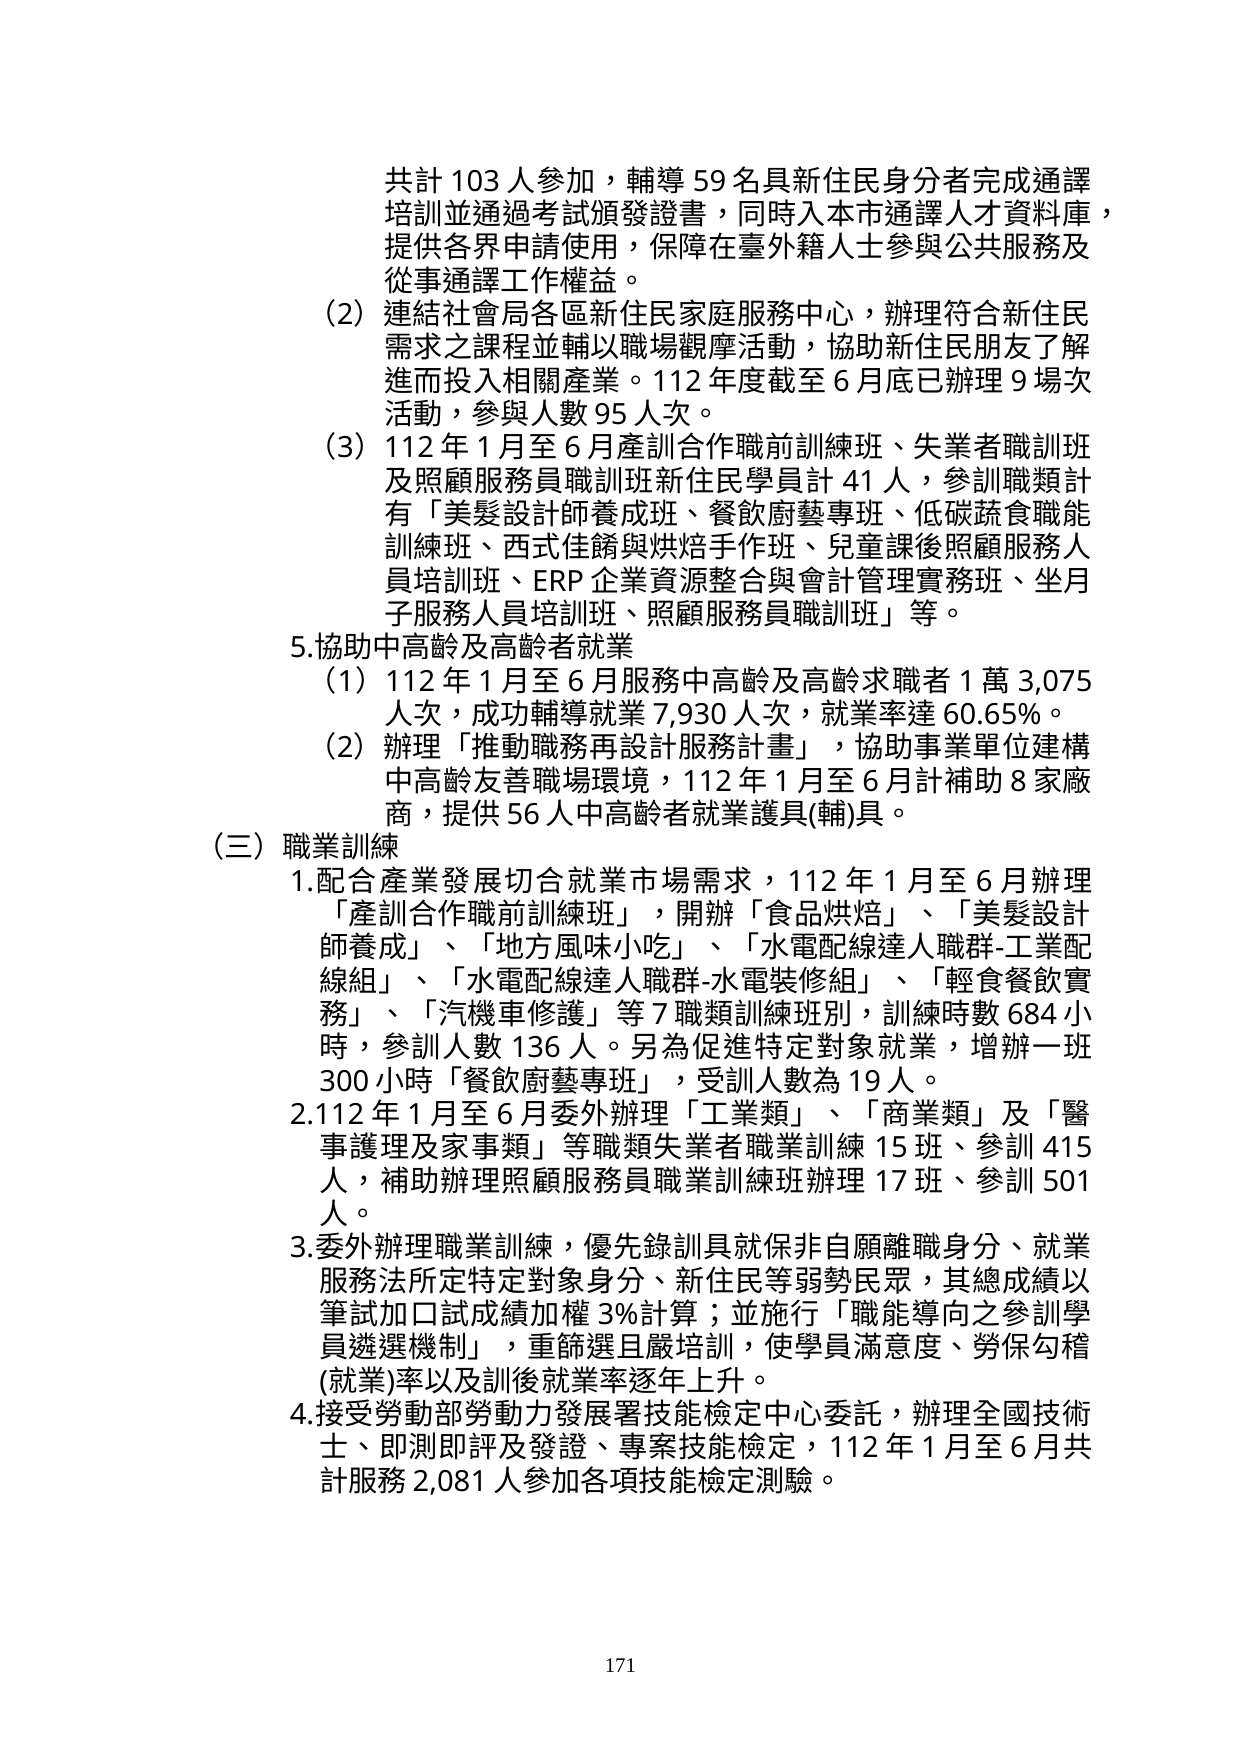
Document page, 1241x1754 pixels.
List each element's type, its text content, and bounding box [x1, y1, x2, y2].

text （1）與警察局、社會局、衛生局等跨局處合作辦理「112年提昇新住民就業服務通譯人員專業訓練」，兩梯次課程共計103人參加，輔導59名具新住民身分者完成通譯培訓並通過考試頒發證書，同時入本市通譯人才資料庫，提供各界申請使用，保障在臺外籍人士參與公共服務及從事通譯工作權益。 [307, 164, 1092, 298]
text 2.112年1月至6月委外辦理「工業類」、「商業類」及「醫事護理及家事類」等職類失業者職業訓練15班、參訓415人，補助辦理照顧服務員職業訓練班辦理17班、參訓501人。 [289, 1098, 1092, 1231]
text （2）辦理「推動職務再設計服務計畫」，協助事業單位建構中高齡友善職場環境，112年1月至6月計補助8家廠商，提供56人中高齡者就業護具(輔)具。 [307, 731, 1092, 831]
text 5.協助中高齡及高齡者就業 [289, 631, 1092, 664]
text 4.接受勞動部勞動力發展署技能檢定中心委託，辦理全國技術士、即測即評及發證、專案技能檢定，112年1月至6月共計服務2,081人參加各項技能檢定測驗。 [289, 1398, 1092, 1498]
text 3.委外辦理職業訓練，優先錄訓具就保非自願離職身分、就業服務法所定特定對象身分、新住民等弱勢民眾，其總成績以筆試加口試成績加權3%計算；並施行「職能導向之參訓學員遴選機制」，重篩選且嚴培訓，使學員滿意度、勞保勾稽(就業)率以及訓後就業率逐年上升。 [289, 1231, 1092, 1398]
text （三）職業訓練 [195, 831, 1092, 864]
text （1）112年1月至6月服務中高齡及高齡求職者1萬3,075人次，成功輔導就業7,930人次，就業率達60.65%。 [307, 664, 1092, 731]
text 1.配合產業發展切合就業市場需求，112年1月至6月辦理「產訓合作職前訓練班」，開辦「食品烘焙」、「美髮設計師養成」、「地方風味小吃」、「水電配線達人職群-工業配線組」、「水電配線達人職群-水電裝修組」、「輕食餐飲實務」、「汽機車修護」等7職類訓練班別，訓練時數684小時，參訓人數136人。另為促進特定對象就業，增辦一班300小時「餐飲廚藝專班」，受訓人數為19人。 [289, 864, 1092, 1098]
text （3）112年1月至6月產訓合作職前訓練班、失業者職訓班及照顧服務員職訓班新住民學員計41人，參訓職類計有「美髮設計師養成班、餐飲廚藝專班、低碳蔬食職能訓練班、西式佳餚與烘焙手作班、兒童課後照顧服務人員培訓班、ERP企業資源整合與會計管理實務班、坐月子服務人員培訓班、照顧服務員職訓班」等。 [307, 431, 1092, 631]
text （2）連結社會局各區新住民家庭服務中心，辦理符合新住民需求之課程並輔以職場觀摩活動，協助新住民朋友了解進而投入相關產業。112年度截至6月底已辦理9場次活動，參與人數95人次。 [307, 298, 1092, 431]
